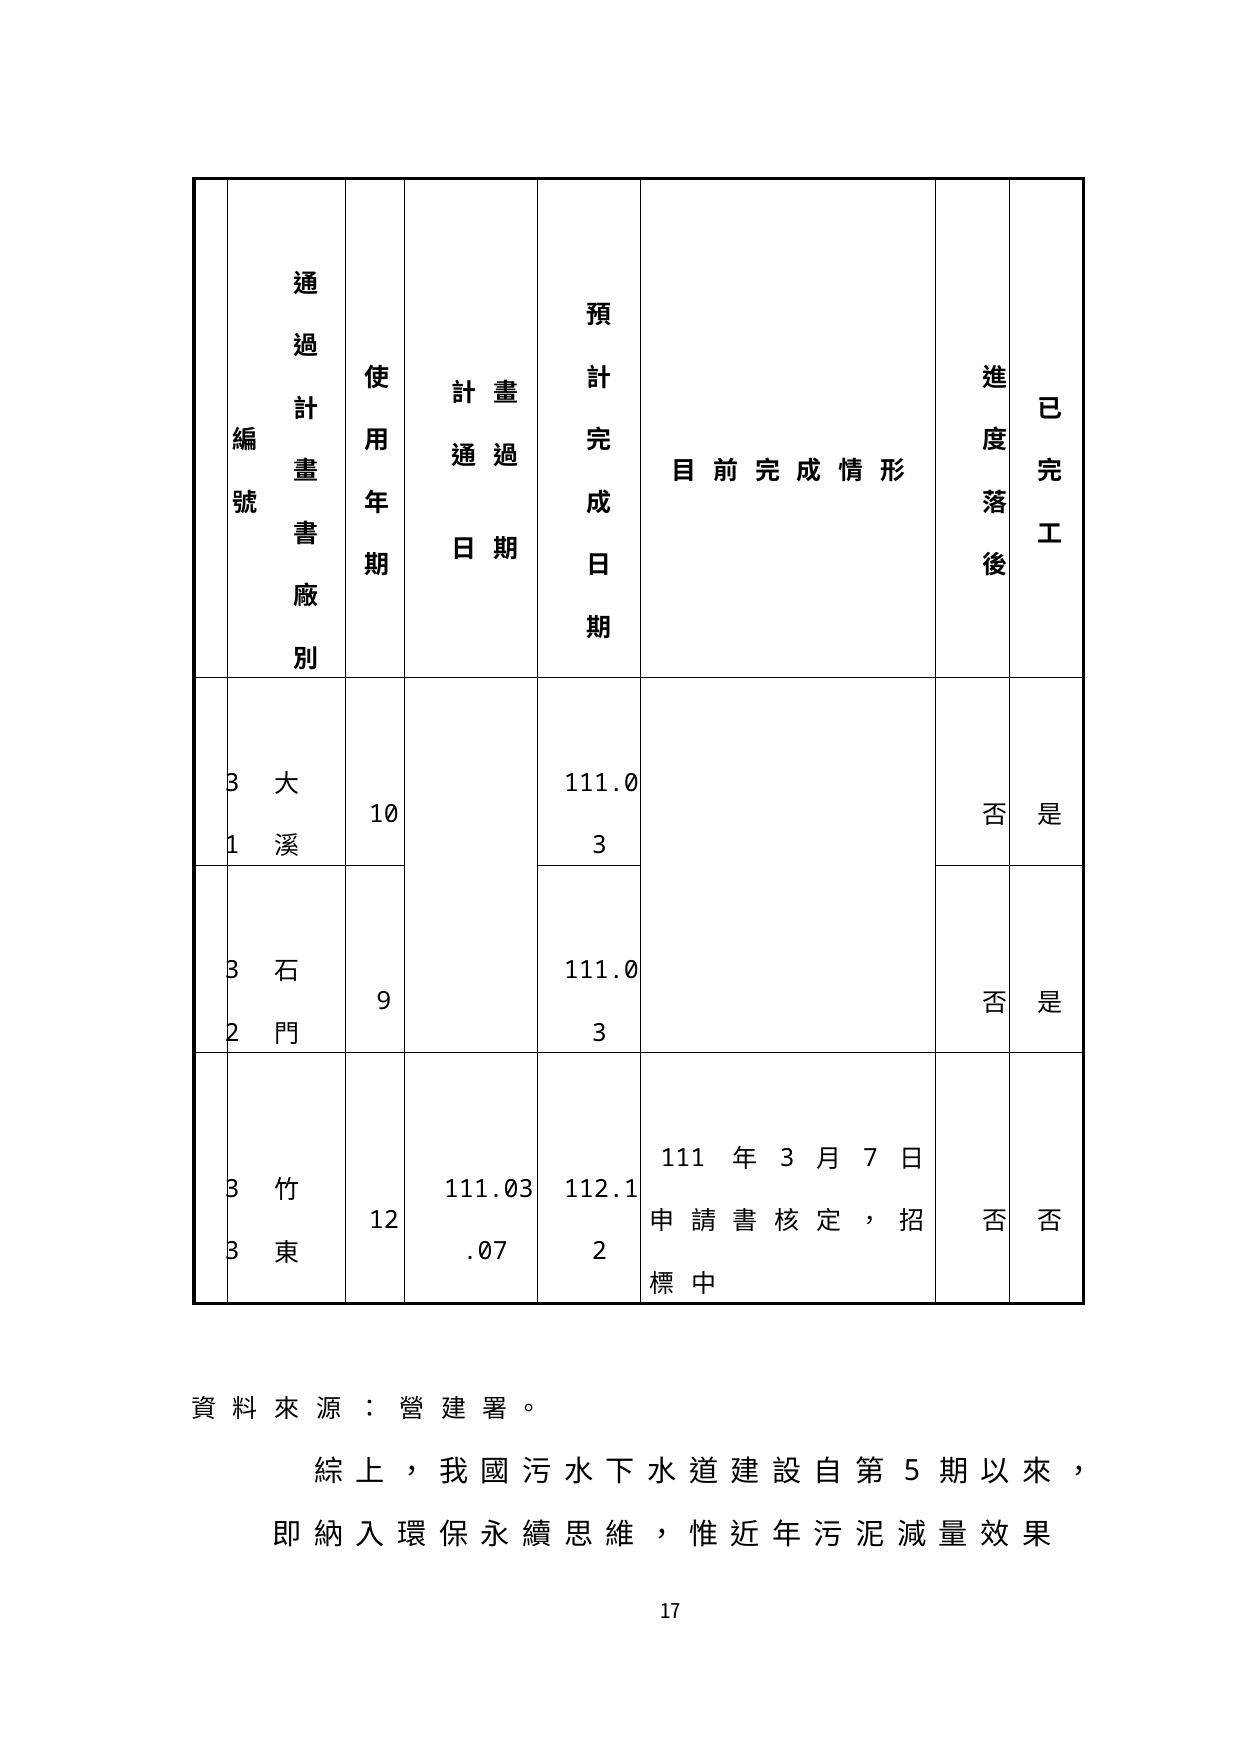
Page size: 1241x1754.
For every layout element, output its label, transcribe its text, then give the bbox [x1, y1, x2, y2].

table_cell 111.03.07 [405, 1053, 537, 1302]
table_cell 112.12 [538, 1053, 640, 1302]
text 資料來源：營建署。 [183, 1365, 1058, 1427]
table_cell 9 [346, 866, 404, 1052]
table_cell 111.03 [538, 866, 640, 1052]
table_cell 12 [346, 1053, 404, 1302]
table_header 目前完成情形 [641, 180, 935, 677]
table_cell 石門 [228, 866, 345, 1052]
table_cell 否 [936, 1053, 1009, 1302]
table_cell [405, 678, 537, 1052]
table_header 通過計畫書廠別 [228, 180, 345, 677]
text 綜上，我國污水下水道建設自第5期以來，即納入環保永續思維，惟近年污泥減量效果未如預期，且僅有兩家公共污水處理廠進行下水污泥再利用驗證，另協助廚餘去化及進行生質能發電尚待累積實務運作經驗，仍待相關部會研謀推動，以提高資源永續循環利用之成效。此外，仍有10家營運逾10年之公共污水處理廠待提出延壽節能計畫，或有已提出計畫者進度落後、尚待完工等情事，允宜檢討改善並積極完成，期可達成循序建構完備「新世代污水下水道循環體系」之目標。 [242, 1427, 1058, 1552]
table_cell 否 [1010, 1053, 1082, 1302]
table_cell 111年3月7日申請書核定，招標中 [641, 1053, 935, 1302]
table_cell 10 [346, 678, 404, 865]
table_header 已完工 [1010, 180, 1082, 677]
table_cell 31 [196, 678, 227, 865]
table_cell 32 [196, 866, 227, 1052]
table_cell 否 [936, 866, 1009, 1052]
table_header 編號 [196, 180, 227, 677]
table_header 計畫通過 日期 [405, 180, 537, 677]
table_cell 33 [196, 1053, 227, 1302]
table_cell [641, 678, 935, 1052]
table_cell 大溪 [228, 678, 345, 865]
table_cell 111.03 [538, 678, 640, 865]
table_cell 竹東 [228, 1053, 345, 1302]
table_header 進度落後 [936, 180, 1009, 677]
table_cell 否 [936, 678, 1009, 865]
table_header 預計完成日期 [538, 180, 640, 677]
table_header 使用年期 [346, 180, 404, 677]
table_cell 是 [1010, 866, 1082, 1052]
table_cell 是 [1010, 678, 1082, 865]
